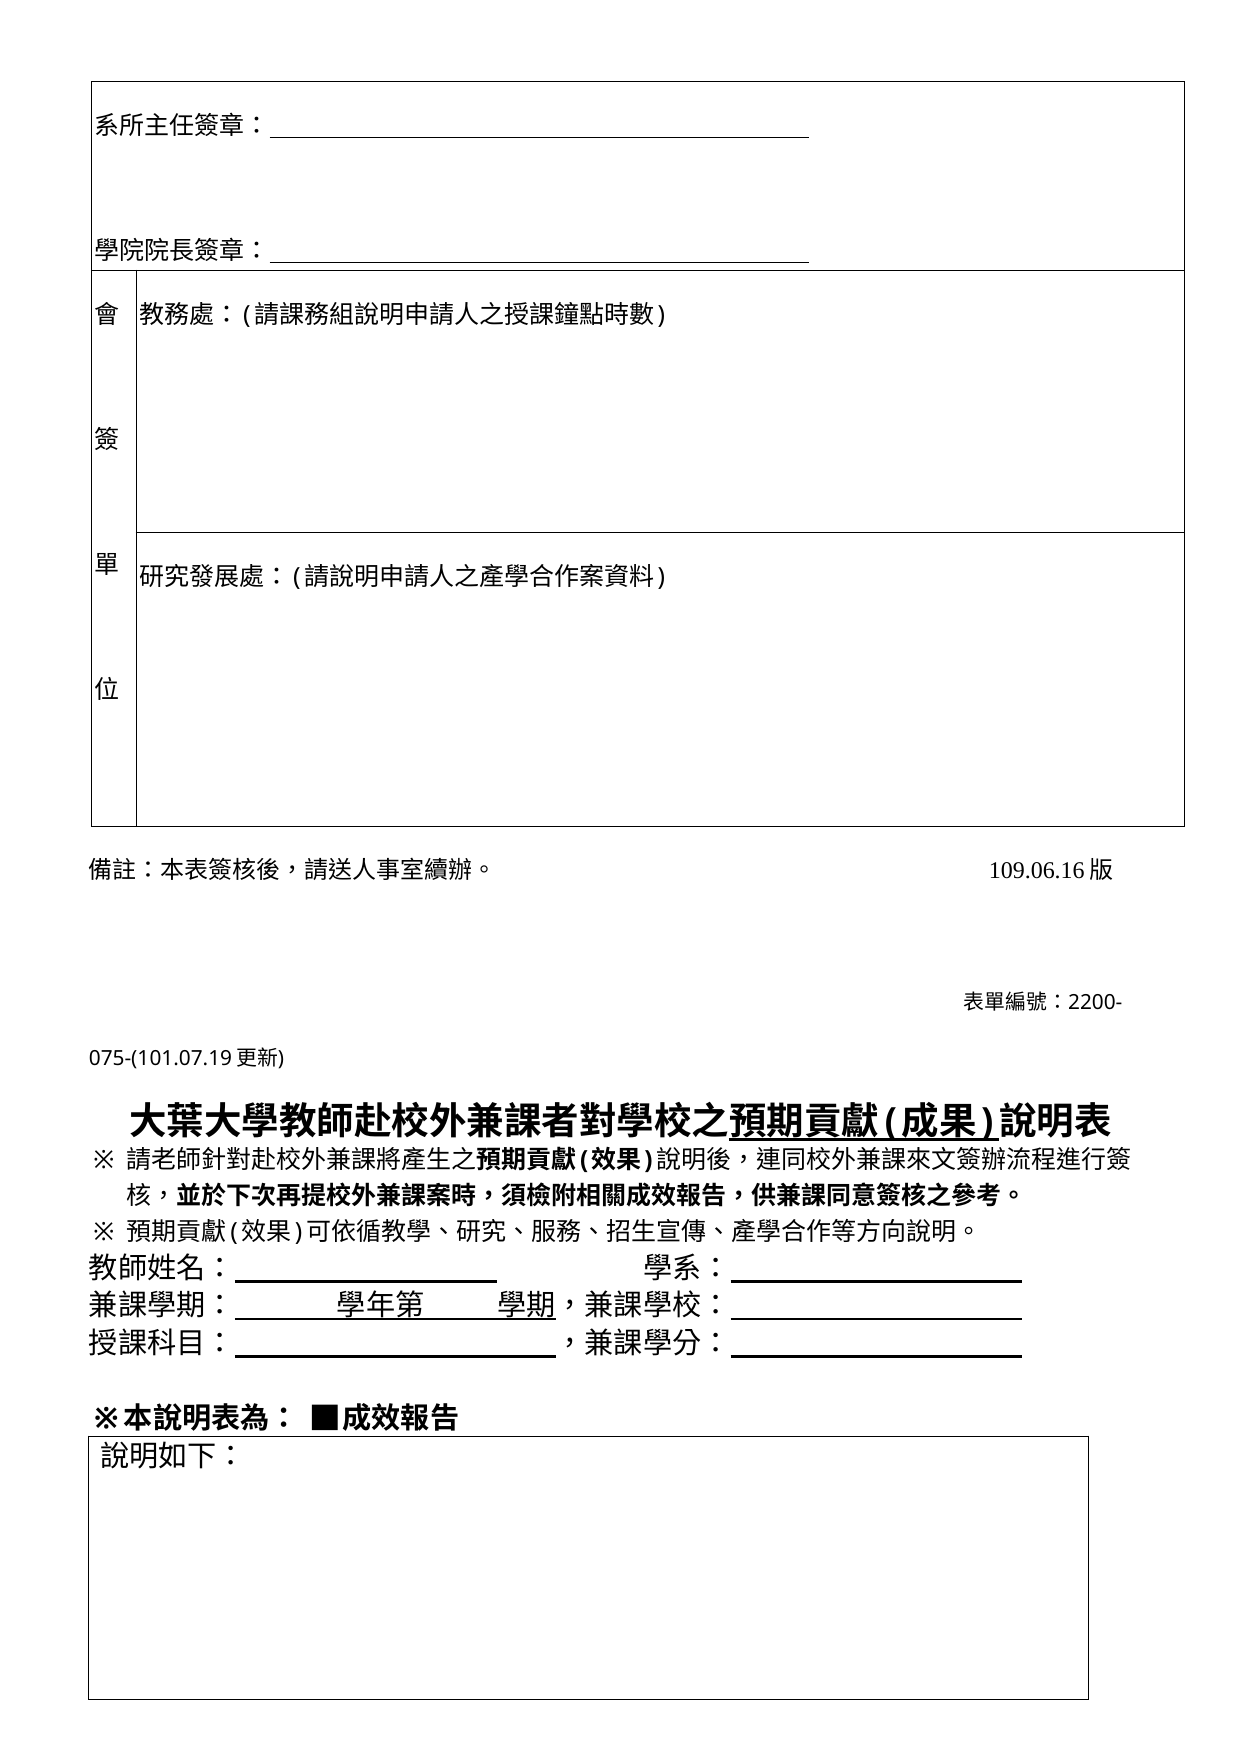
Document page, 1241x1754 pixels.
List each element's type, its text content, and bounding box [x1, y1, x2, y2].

table_header 說明如下： [89, 1437, 1088, 1699]
table_cell 研究發展處：(請說明申請人之產學合作案資料) [137, 533, 1184, 826]
list 請老師針對赴校外兼課將產生之預期貢獻(效果)說明後，連同校外兼課來文簽辦流程進行簽核，並於下次再提校外兼課案時，須檢附相關成效報告，供兼課同意簽核之參考。 [89, 1139, 1152, 1212]
table_cell 教務處：(請課務組說明申請人之授課鐘點時數) [137, 271, 1184, 532]
list 預期貢獻(效果)可依循教學、研究、服務、招生宣傳、產學合作等方向說明。 [89, 1212, 1152, 1248]
text ※本說明表為： 成效報告 [89, 1398, 1152, 1436]
text 教師姓名： 學系： [89, 1248, 1152, 1286]
text 兼課學期： 學年第 學期，兼課學校： [89, 1286, 1152, 1323]
table_cell 會 簽 單 位 [92, 271, 136, 826]
table_cell 系所主任簽章： 學院院長簽章： [92, 82, 1184, 269]
text 表單編號：2200-075-(101.07.19更新) [89, 952, 1152, 1077]
text 備註：本表簽核後，請送人事室續辦。 109.06.16版 [89, 827, 1152, 889]
text 大葉大學教師赴校外兼課者對學校之預期貢獻(成果)說明表 [89, 1077, 1152, 1139]
text 授課科目： ，兼課學分： [89, 1323, 1152, 1361]
